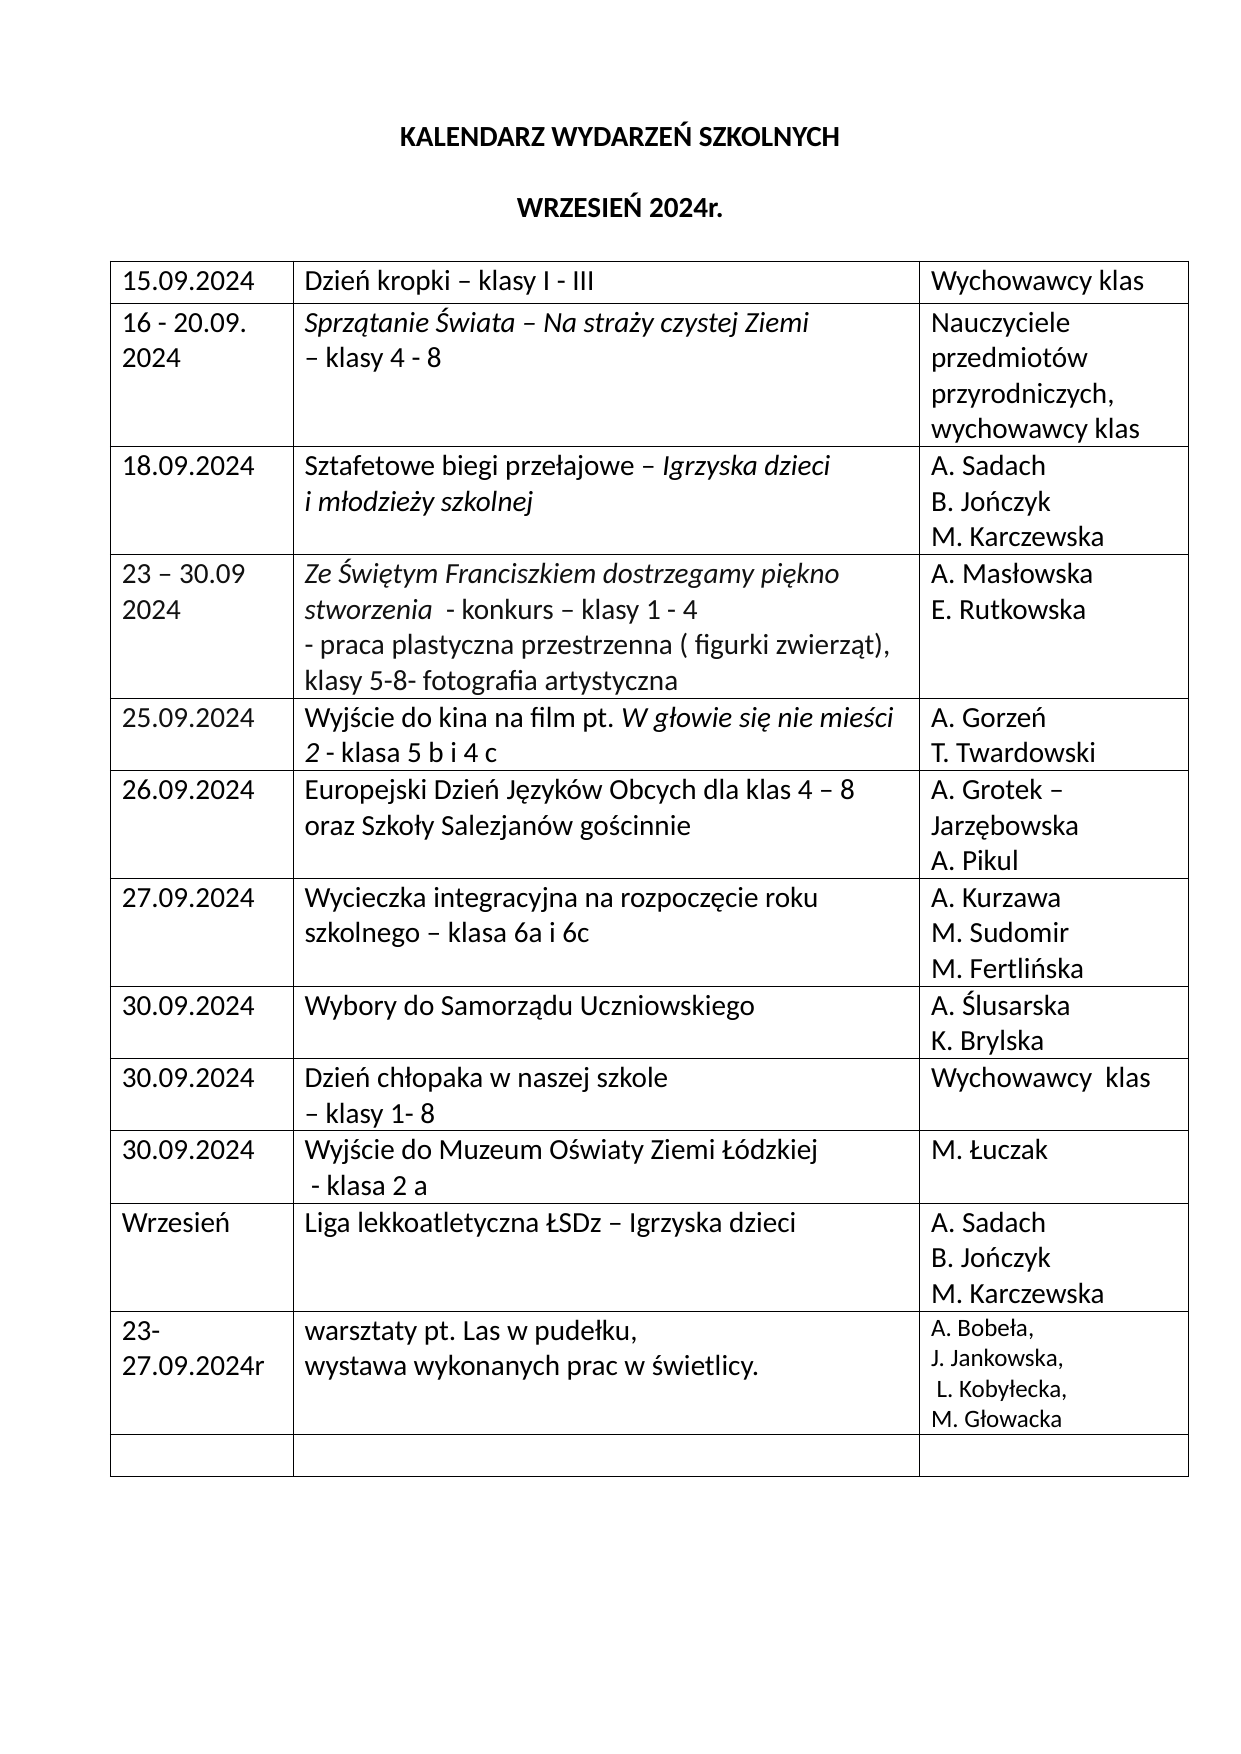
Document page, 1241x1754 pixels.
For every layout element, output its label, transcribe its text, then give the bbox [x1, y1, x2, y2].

table_cell Liga lekkoatletyczna ŁSDz – Igrzyska dzieci [294, 1204, 919, 1311]
table_cell A. Grotek – Jarzębowska A. Pikul [920, 771, 1188, 878]
table_cell A. Sadach B. Jończyk M. Karczewska [920, 1204, 1188, 1311]
table_cell Nauczyciele przedmiotów przyrodniczych, wychowawcy klas [920, 304, 1188, 446]
table_cell A. Masłowska E. Rutkowska [920, 555, 1188, 698]
table_cell [111, 1435, 293, 1476]
table_cell Europejski Dzień Języków Obcych dla klas 4 – 8 oraz Szkoły Salezjanów gościnnie [294, 771, 919, 878]
table_cell Wyjście do kina na film pt. W głowie się nie mieści 2 - klasa 5 b i 4 c [294, 699, 919, 770]
table_cell 25.09.2024 [111, 699, 293, 770]
text KALENDARZ WYDARZEŃ SZKOLNYCH [118, 118, 1122, 154]
table_cell 23 – 30.09 2024 [111, 555, 293, 698]
table_cell A. Gorzeń T. Twardowski [920, 699, 1188, 770]
table_cell 23-27.09.2024r [111, 1312, 293, 1434]
table_cell A. Sadach B. Jończyk M. Karczewska [920, 447, 1188, 554]
table_cell A. Kurzawa M. Sudomir M. Fertlińska [920, 879, 1188, 986]
table_cell 16 - 20.09. 2024 [111, 304, 293, 446]
table_cell Sztafetowe biegi przełajowe – Igrzyska dzieci i młodzieży szkolnej [294, 447, 919, 554]
table_cell A. Ślusarska K. Brylska [920, 987, 1188, 1058]
table_cell A. Bobeła, J. Jankowska, L. Kobyłecka, M. Głowacka [920, 1312, 1188, 1434]
table_cell 26.09.2024 [111, 771, 293, 878]
table_cell 30.09.2024 [111, 987, 293, 1058]
table_cell Ze Świętym Franciszkiem dostrzegamy piękno stworzenia - konkurs – klasy 1 - 4 - praca plastyczna przestrzenna ( figurki zwierząt), klasy 5-8- fotografia artystyczna [294, 555, 919, 698]
table_cell 30.09.2024 [111, 1131, 293, 1203]
table_header Dzień kropki – klasy I - III [294, 262, 919, 303]
table_cell 27.09.2024 [111, 879, 293, 986]
text WRZESIEŃ 2024r. [118, 189, 1122, 225]
table_cell Wycieczka integracyjna na rozpoczęcie roku szkolnego – klasa 6a i 6c [294, 879, 919, 986]
table_cell Dzień chłopaka w naszej szkole – klasy 1- 8 [294, 1059, 919, 1130]
table_cell [920, 1435, 1188, 1476]
table_cell 30.09.2024 [111, 1059, 293, 1130]
table_header 15.09.2024 [111, 262, 293, 303]
table_header Wychowawcy klas [920, 262, 1188, 303]
table_cell warsztaty pt. Las w pudełku, wystawa wykonanych prac w świetlicy. [294, 1312, 919, 1434]
table_cell Sprzątanie Świata – Na straży czystej Ziemi – klasy 4 - 8 [294, 304, 919, 446]
table_cell Wyjście do Muzeum Oświaty Ziemi Łódzkiej - klasa 2 a [294, 1131, 919, 1203]
table_cell Wrzesień [111, 1204, 293, 1311]
table_cell 18.09.2024 [111, 447, 293, 554]
table_cell M. Łuczak [920, 1131, 1188, 1203]
table_cell Wybory do Samorządu Uczniowskiego [294, 987, 919, 1058]
table_cell Wychowawcy klas [920, 1059, 1188, 1130]
table_cell [294, 1435, 919, 1476]
